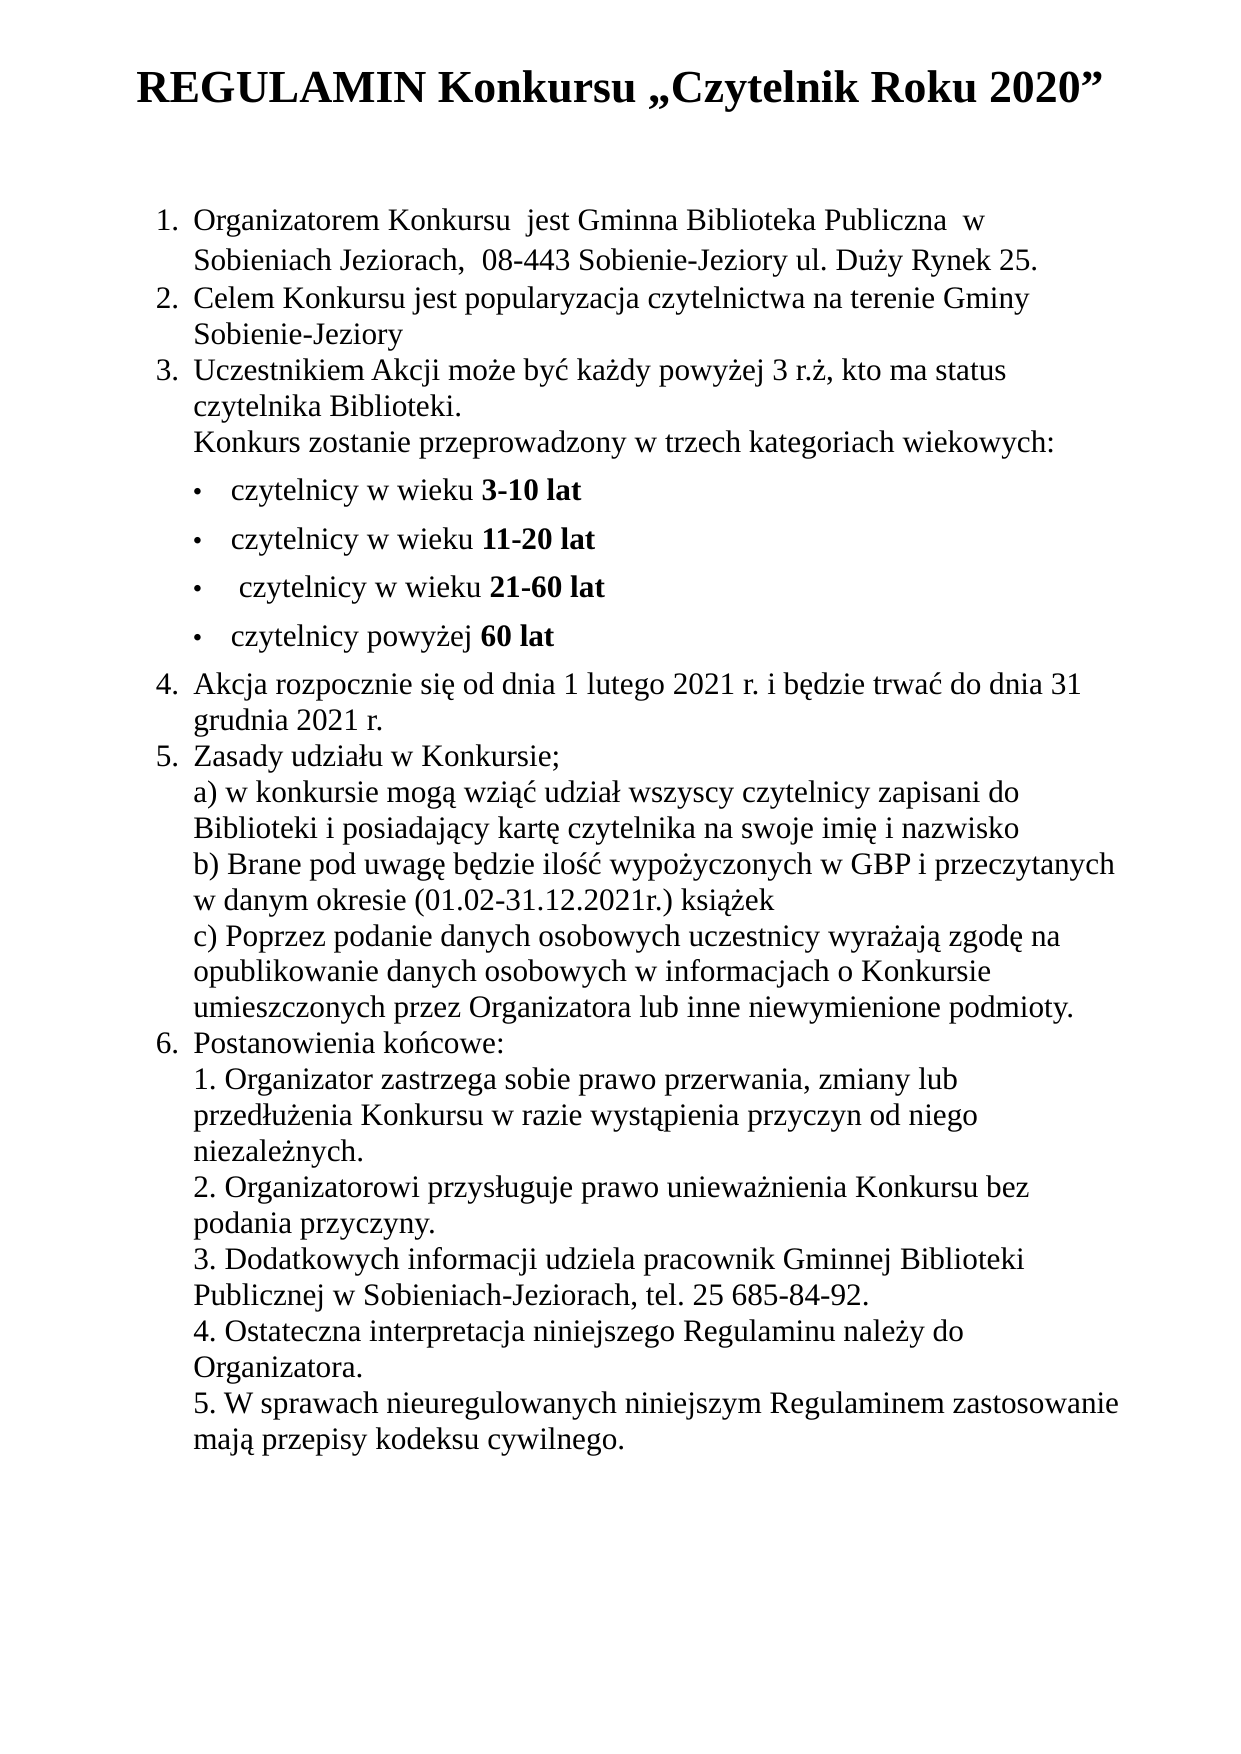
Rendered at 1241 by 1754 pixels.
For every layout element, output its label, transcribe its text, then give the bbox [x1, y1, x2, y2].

list Organizatorem Konkursu jest Gminna Biblioteka Publiczna w Sobieniach Jeziorach, 08-443 Sobienie-Jeziory ul. Duży Rynek 25. [156, 201, 1122, 279]
list 2. Organizatorowi przysługuje prawo unieważnienia Konkursu bez podania przyczyny. [156, 1168, 1122, 1240]
list 3. Dodatkowych informacji udziela pracownik Gminnej Biblioteki Publicznej w Sobieniach-Jeziorach, tel. 25 685-84-92. [156, 1240, 1122, 1312]
text REGULAMIN Konkursu „Czytelnik Roku 2020” [118, 59, 1122, 112]
list Uczestnikiem Akcji może być każdy powyżej 3 r.ż, kto ma status czytelnika Biblioteki. [156, 351, 1122, 423]
list Akcja rozpocznie się od dnia 1 lutego 2021 r. i będzie trwać do dnia 31 grudnia 2021 r. [156, 665, 1122, 737]
list 5. W sprawach nieuregulowanych niniejszym Regulaminem zastosowanie mają przepisy kodeksu cywilnego. [156, 1384, 1122, 1456]
list Zasady udziału w Konkursie; [156, 737, 1122, 773]
list Konkurs zostanie przeprowadzony w trzech kategoriach wiekowych: [156, 423, 1122, 459]
list b) Brane pod uwagę będzie ilość wypożyczonych w GBP i przeczytanych w danym okresie (01.02-31.12.2021r.) książek [156, 845, 1122, 917]
list a) w konkursie mogą wziąć udział wszyscy czytelnicy zapisani do Biblioteki i posiadający kartę czytelnika na swoje imię i nazwisko [156, 773, 1122, 845]
list czytelnicy w wieku 3-10 lat [193, 471, 1122, 507]
list czytelnicy powyżej 60 lat [193, 617, 1122, 653]
list c) Poprzez podanie danych osobowych uczestnicy wyrażają zgodę na opublikowanie danych osobowych w informacjach o Konkursie umieszczonych przez Organizatora lub inne niewymienione podmioty. [156, 917, 1122, 1024]
list Celem Konkursu jest popularyzacja czytelnictwa na terenie Gminy Sobienie-Jeziory [156, 279, 1122, 351]
list 4. Ostateczna interpretacja niniejszego Regulaminu należy do Organizatora. [156, 1312, 1122, 1384]
list 1. Organizator zastrzega sobie prawo przerwania, zmiany lub przedłużenia Konkursu w razie wystąpienia przyczyn od niego niezależnych. [156, 1061, 1122, 1168]
list czytelnicy w wieku 21-60 lat [193, 568, 1122, 604]
list czytelnicy w wieku 11-20 lat [193, 520, 1122, 556]
list Postanowienia końcowe: [156, 1024, 1122, 1061]
